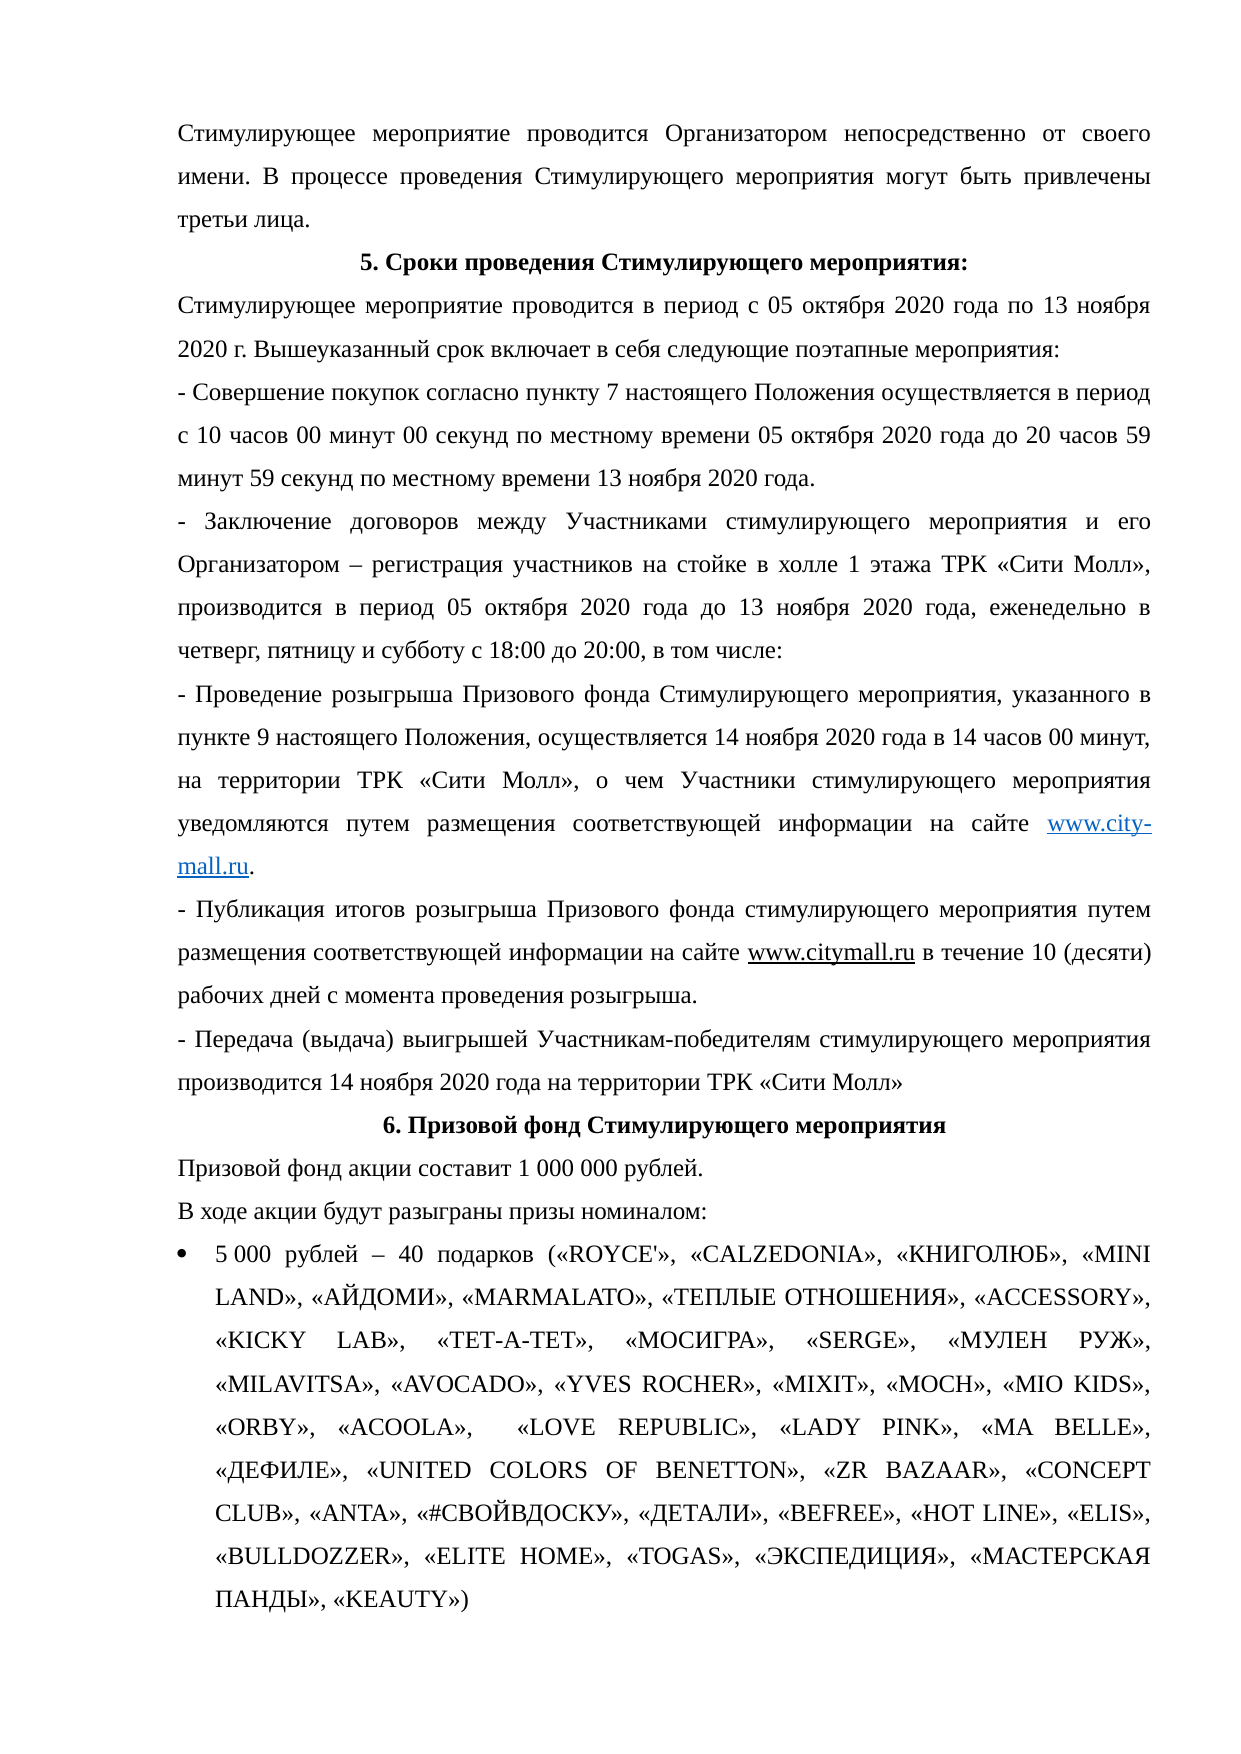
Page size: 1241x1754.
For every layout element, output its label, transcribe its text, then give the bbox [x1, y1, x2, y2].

text Стимулирующее мероприятие проводится Организатором непосредственно от своего имени. В процессе проведения Стимулирующего мероприятия могут быть привлечены третьи лица. [177, 118, 1152, 233]
text - Проведение розыгрыша Призового фонда Стимулирующего мероприятия, указанного в пункте 9 настоящего Положения, осуществляется 14 ноября 2020 года в 14 часов 00 минут, на территории ТРК «Сити Молл», о чем Участники стимулирующего мероприятия уведомляются путем размещения соответствующей информации на сайте www.city-mall.ru. [177, 679, 1152, 880]
text - Передача (выдача) выигрышей Участникам-победителям стимулирующего мероприятия производится 14 ноября 2020 года на территории ТРК «Сити Молл» [177, 1024, 1152, 1096]
text - Публикация итогов розыгрыша Призового фонда стимулирующего мероприятия путем размещения соответствующей информации на сайте www.citymall.ru в течение 10 (десяти) рабочих дней с момента проведения розыгрыша. [177, 894, 1152, 1009]
text 6. Призовой фонд Стимулирующего мероприятия [177, 1110, 1152, 1139]
text - Заключение договоров между Участниками стимулирующего мероприятия и его Организатором – регистрация участников на стойке в холле 1 этажа ТРК «Сити Молл», производится в период 05 октября 2020 года до 13 ноября 2020 года, еженедельно в четверг, пятницу и субботу с 18:00 до 20:00, в том числе: [177, 506, 1152, 664]
text В ходе акции будут разыграны призы номиналом: [177, 1196, 1152, 1225]
text 5. Сроки проведения Стимулирующего мероприятия: [177, 247, 1152, 276]
list 5 000 рублей – 40 подарков («ROYCE'», «CALZEDONIA», «КНИГОЛЮБ», «MINI LAND», «АЙДОМИ», «MARMALATO», «ТЕПЛЫЕ ОТНОШЕНИЯ», «ACCESSORY», «KICKY LAB», «ТЕТ-А-ТЕТ», «МОСИГРА», «SERGE», «МУЛЕН РУЖ», «MILAVITSA», «AVOCADO», «YVES ROCHER», «MIXIT», «MOCH», «MIO KIDS», «ORBY», «ACOOLA», «LOVE REPUBLIC», «LADY PINK», «MA BELLE», «ДЕФИЛЕ», «UNITED COLORS OF BENETTON», «ZR BAZAAR», «CONCEPT CLUB», «ANTA», «#CВОЙВДОСКУ», «ДЕТАЛИ», «BEFREE», «HOT LINE», «ELIS», «BULLDOZZER», «ELITE HOME», «TOGAS», «ЭКСПЕДИЦИЯ», «МАСТЕРСКАЯ ПАНДЫ», «KEAUTY») [177, 1239, 1152, 1613]
text Стимулирующее мероприятие проводится в период с 05 октября 2020 года по 13 ноября 2020 г. Вышеуказанный срок включает в себя следующие поэтапные мероприятия: [177, 291, 1152, 362]
text - Совершение покупок согласно пункту 7 настоящего Положения осуществляется в период с 10 часов 00 минут 00 секунд по местному времени 05 октября 2020 года до 20 часов 59 минут 59 секунд по местному времени 13 ноября 2020 года. [177, 377, 1152, 492]
text Призовой фонд акции составит 1 000 000 рублей. [177, 1153, 1152, 1182]
